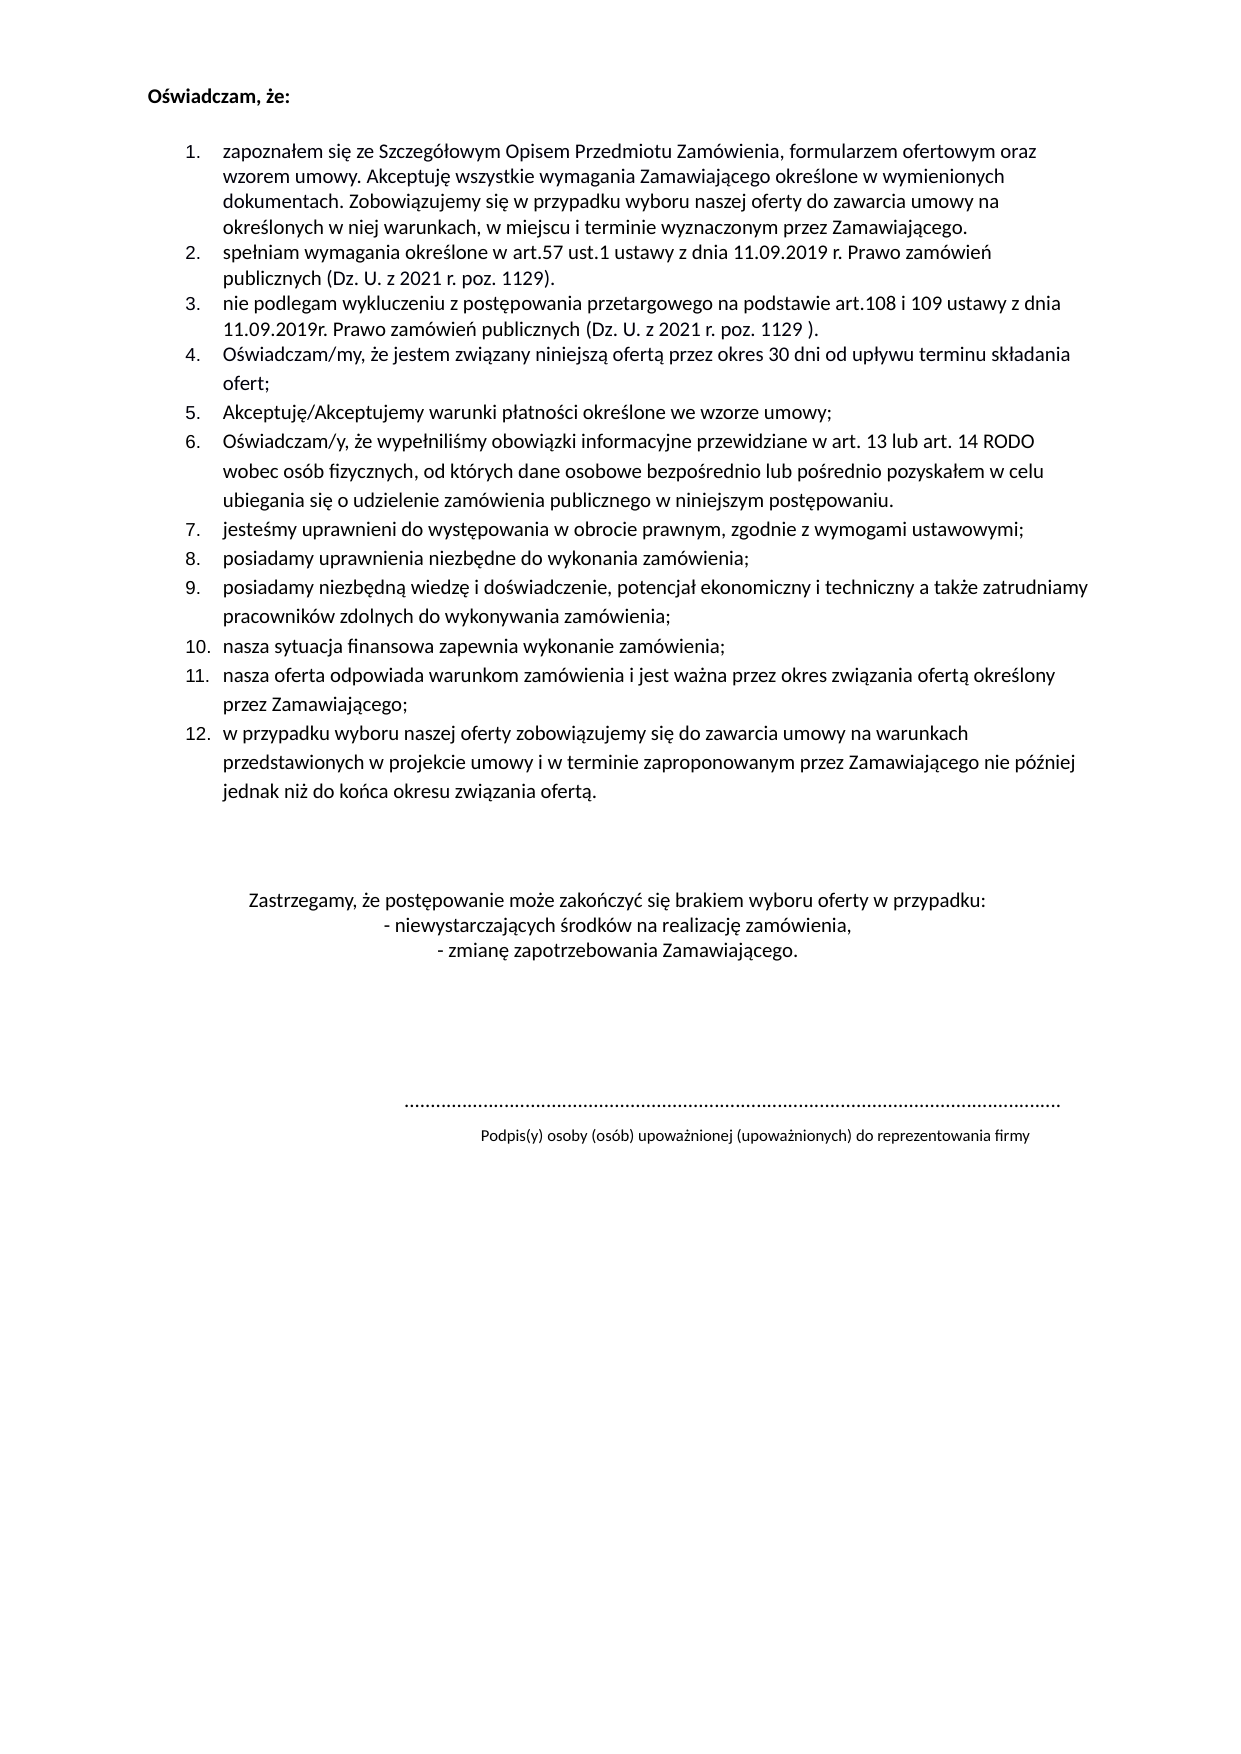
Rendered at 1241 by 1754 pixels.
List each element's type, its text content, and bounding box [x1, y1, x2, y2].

list nasza sytuacja finansowa zapewnia wykonanie zamówienia; [185, 633, 1092, 658]
list jesteśmy uprawnieni do występowania w obrocie prawnym, zgodnie z wymogami ustawowymi; [185, 516, 1092, 542]
list zapoznałem się ze Szczegółowym Opisem Przedmiotu Zamówienia, formularzem ofertowym oraz wzorem umowy. Akceptuję wszystkie wymagania Zamawiającego określone w wymienionych dokumentach. Zobowiązujemy się w przypadku wyboru naszej oferty do zawarcia umowy na określonych w niej warunkach, w miejscu i terminie wyznaczonym przez Zamawiającego. [185, 138, 1092, 239]
list posiadamy niezbędną wiedzę i doświadczenie, potencjał ekonomiczny i techniczny a także zatrudniamy pracowników zdolnych do wykonywania zamówienia; [185, 574, 1092, 629]
text Podpis(y) osoby (osób) upoważnionej (upoważnionych) do reprezentowania firmy [177, 1125, 1092, 1146]
text Zastrzegamy, że postępowanie może zakończyć się brakiem wyboru oferty w przypadku: - niewystarczających środków na realizację zamówienia, [148, 887, 1092, 938]
list w przypadku wyboru naszej oferty zobowiązujemy się do zawarcia umowy na warunkach przedstawionych w projekcie umowy i w terminie zaproponowanym przez Zamawiającego nie później jednak niż do końca okresu związania ofertą. [185, 720, 1092, 804]
list nie podlegam wykluczeniu z postępowania przetargowego na podstawie art.108 i 109 ustawy z dnia 11.09.2019r. Prawo zamówień publicznych (Dz. U. z 2021 r. poz. 1129 ). [185, 290, 1092, 341]
list nasza oferta odpowiada warunkom zamówienia i jest ważna przez okres związania ofertą określony przez Zamawiającego; [185, 662, 1092, 717]
text - zmianę zapotrzebowania Zamawiającego. [148, 938, 1092, 963]
text Oświadczam, że: [148, 84, 1092, 109]
list posiadamy uprawnienia niezbędne do wykonania zamówienia; [185, 545, 1092, 571]
list spełniam wymagania określone w art.57 ust.1 ustawy z dnia 11.09.2019 r. Prawo zamówień publicznych (Dz. U. z 2021 r. poz. 1129). [185, 239, 1092, 290]
list Oświadczam/y, że wypełniliśmy obowiązki informacyjne przewidziane w art. 13 lub art. 14 RODO wobec osób fizycznych, od których dane osobowe bezpośrednio lub pośrednio pozyskałem w celu ubiegania się o udzielenie zamówienia publicznego w niniejszym postępowaniu. [185, 429, 1092, 512]
list Oświadczam/my, że jestem związany niniejszą ofertą przez okres 30 dni od upływu terminu składania ofert; [185, 341, 1092, 396]
text ............................................................................................................................. [177, 1054, 1092, 1113]
list Akceptuję/Akceptujemy warunki płatności określone we wzorze umowy; [185, 399, 1092, 425]
